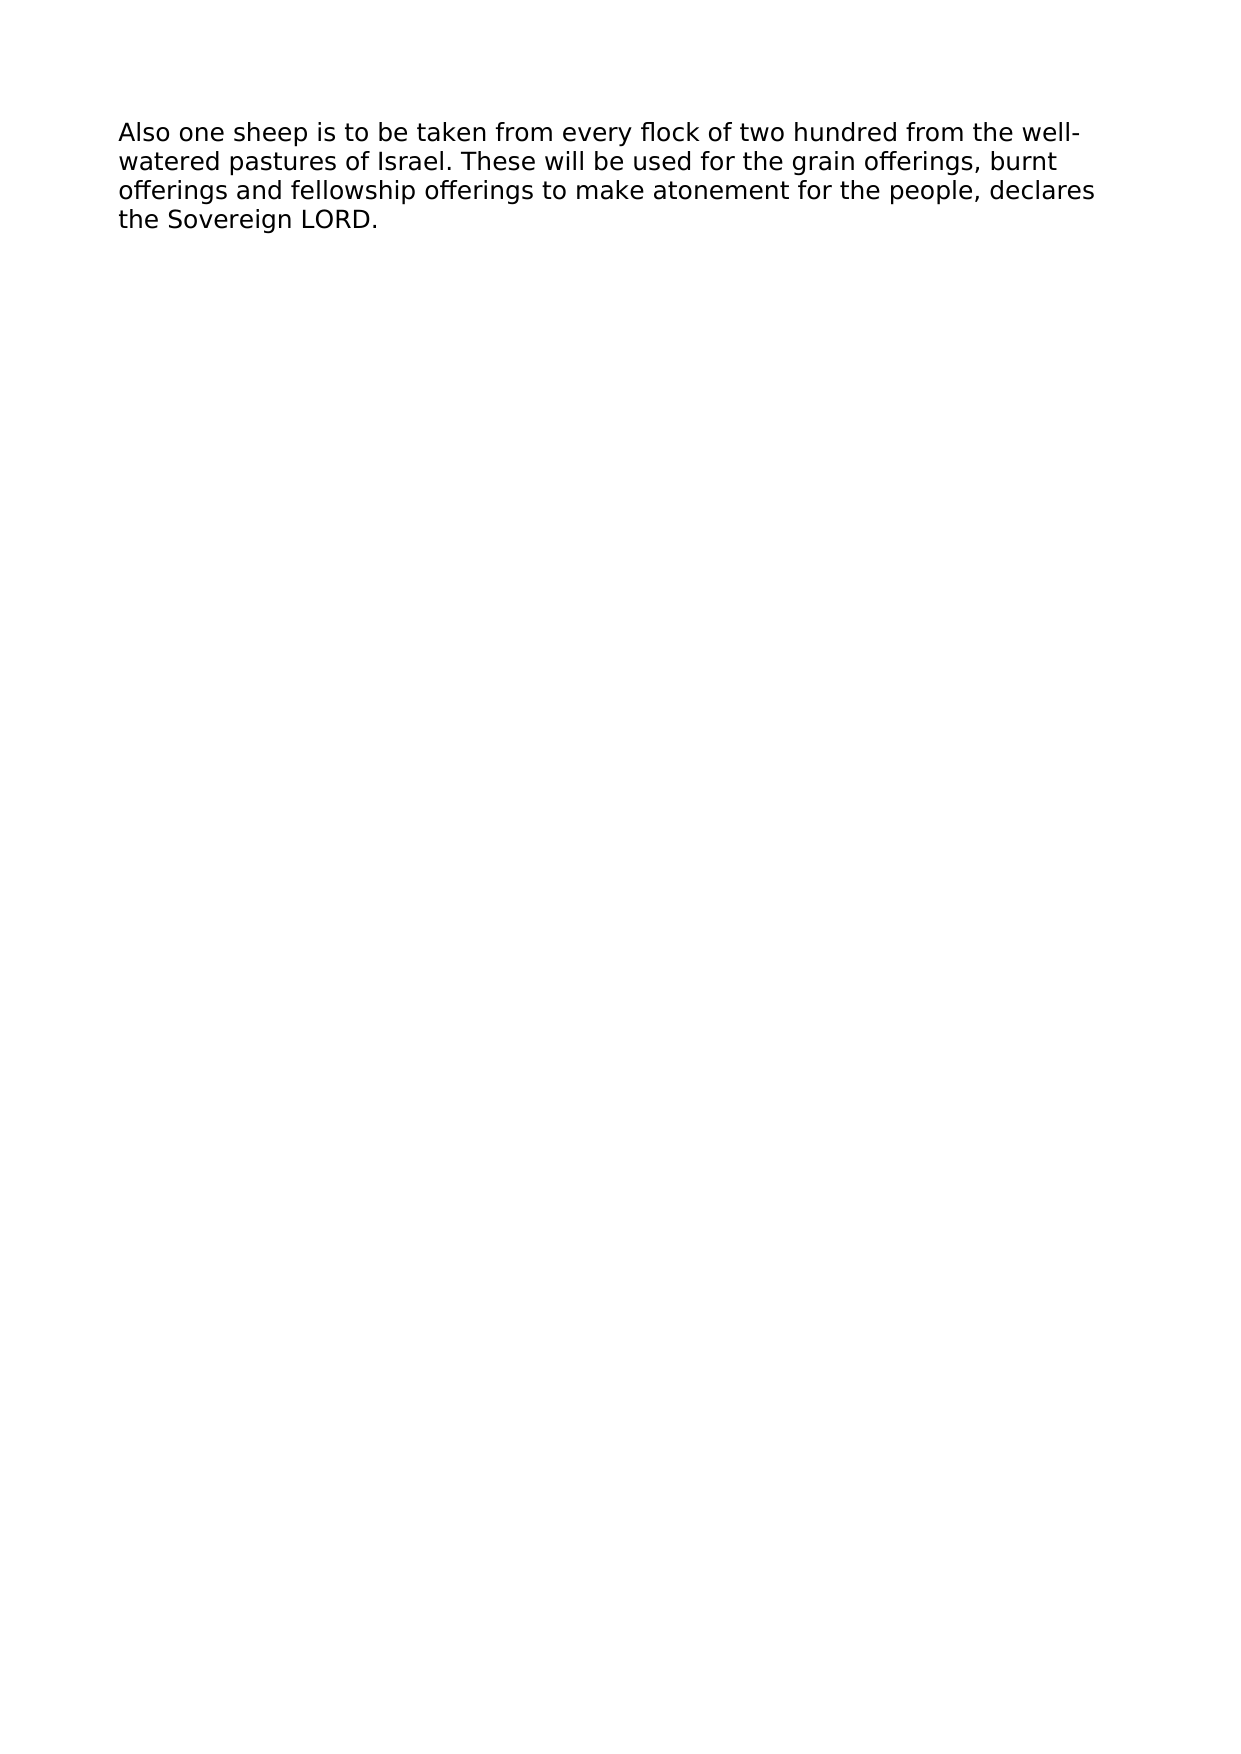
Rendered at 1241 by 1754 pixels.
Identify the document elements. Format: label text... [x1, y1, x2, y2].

text Also one sheep is to be taken from every flock of two hundred from the well-watered pastures of Israel. These will be used for the grain offerings, burnt offerings and fellowship offerings to make atonement for the people, declares the Sovereign LORD. [118, 118, 1122, 235]
